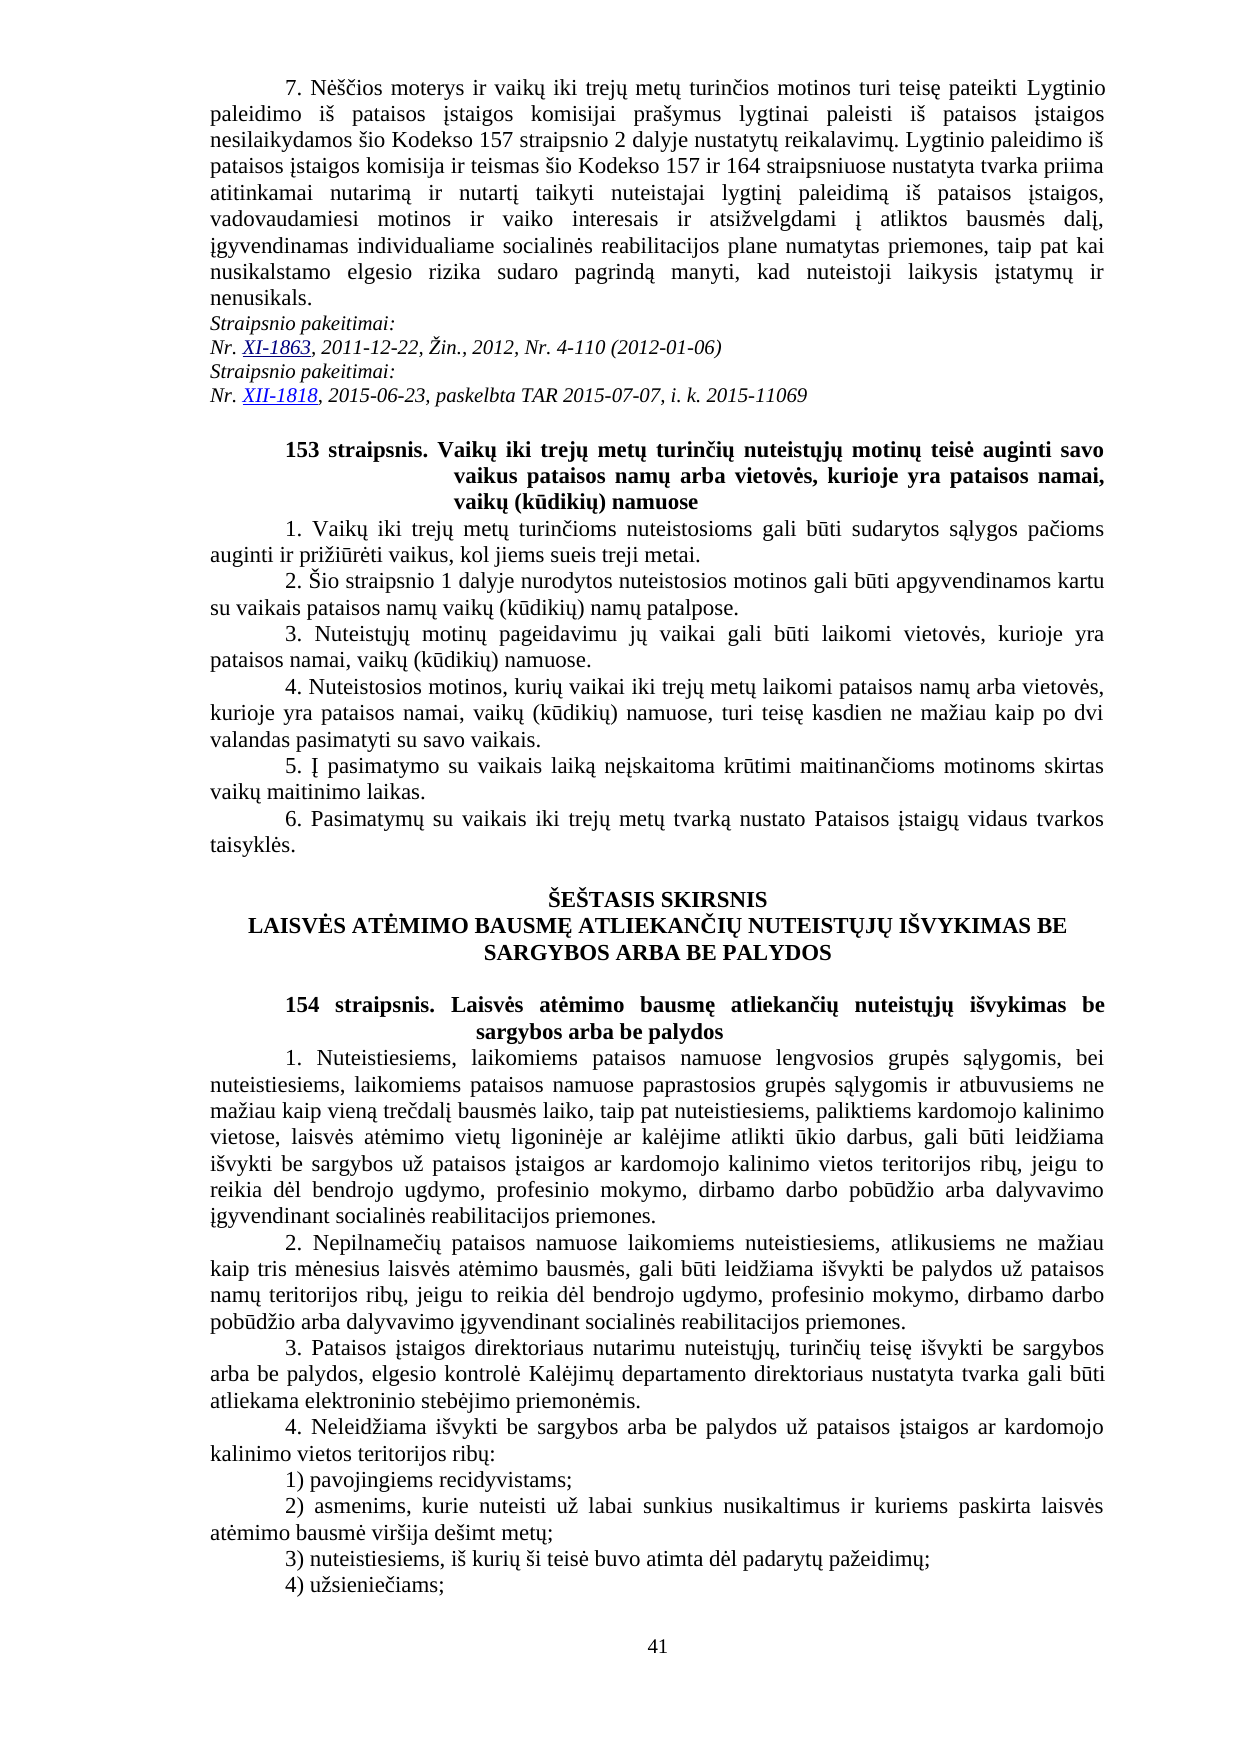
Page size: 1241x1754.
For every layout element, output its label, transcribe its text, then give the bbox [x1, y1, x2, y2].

text 4) užsieniečiams; [210, 1571, 1106, 1598]
text 4. Neleidžiama išvykti be sargybos arba be palydos už pataisos įstaigos ar kardomojo kalinimo vietos teritorijos ribų: [210, 1413, 1106, 1466]
text 3. Nuteistųjų motinų pageidavimu jų vaikai gali būti laikomi vietovės, kurioje yra pataisos namai, vaikų (kūdikių) namuose. [210, 620, 1106, 673]
text 2. Nepilnamečių pataisos namuose laikomiems nuteistiesiems, atlikusiems ne mažiau kaip tris mėnesius laisvės atėmimo bausmės, gali būti leidžiama išvykti be palydos už pataisos namų teritorijos ribų, jeigu to reikia dėl bendrojo ugdymo, profesinio mokymo, dirbamo darbo pobūdžio arba dalyvavimo įgyvendinant socialinės reabilitacijos priemones. [210, 1229, 1106, 1334]
text Nr. XII-1818, 2015-06-23, paskelbta TAR 2015-07-07, i. k. 2015-11069 [210, 383, 1106, 407]
text 153 straipsnis. Vaikų iki trejų metų turinčių nuteistųjų motinų teisė auginti savo vaikus pataisos namų arba vietovės, kurioje yra pataisos namai, vaikų (kūdikių) namuose [285, 436, 1106, 515]
text 2) asmenims, kurie nuteisti už labai sunkius nusikaltimus ir kuriems paskirta laisvės atėmimo bausmė viršija dešimt metų; [210, 1492, 1106, 1545]
text 4. Nuteistosios motinos, kurių vaikai iki trejų metų laikomi pataisos namų arba vietovės, kurioje yra pataisos namai, vaikų (kūdikių) namuose, turi teisę kasdien ne mažiau kaip po dvi valandas pasimatyti su savo vaikais. [210, 673, 1106, 752]
text Nr. XI-1863, 2011-12-22, Žin., 2012, Nr. 4-110 (2012-01-06) [210, 335, 1106, 359]
text 5. Į pasimatymo su vaikais laiką neįskaitoma krūtimi maitinančioms motinoms skirtas vaikų maitinimo laikas. [210, 752, 1106, 805]
text 3. Pataisos įstaigos direktoriaus nutarimu nuteistųjų, turinčių teisę išvykti be sargybos arba be palydos, elgesio kontrolė Kalėjimų departamento direktoriaus nustatyta tvarka gali būti atliekama elektroninio stebėjimo priemonėmis. [210, 1334, 1106, 1413]
text 154 straipsnis. Laisvės atėmimo bausmę atliekančių nuteistųjų išvykimas be sargybos arba be palydos [285, 992, 1106, 1044]
text 6. Pasimatymų su vaikais iki trejų metų tvarką nustato Pataisos įstaigų vidaus tvarkos taisyklės. [210, 805, 1106, 857]
text 1) pavojingiems recidyvistams; [210, 1466, 1106, 1492]
text 1. Nuteistiesiems, laikomiems pataisos namuose lengvosios grupės sąlygomis, bei nuteistiesiems, laikomiems pataisos namuose paprastosios grupės sąlygomis ir atbuvusiems ne mažiau kaip vieną trečdalį bausmės laiko, taip pat nuteistiesiems, paliktiems kardomojo kalinimo vietose, laisvės atėmimo vietų ligoninėje ar kalėjime atlikti ūkio darbus, gali būti leidžiama išvykti be sargybos už pataisos įstaigos ar kardomojo kalinimo vietos teritorijos ribų, jeigu to reikia dėl bendrojo ugdymo, profesinio mokymo, dirbamo darbo pobūdžio arba dalyvavimo įgyvendinant socialinės reabilitacijos priemones. [210, 1044, 1106, 1229]
subtitle Šeštasis skirsnis [210, 886, 1106, 912]
text 2. Šio straipsnio 1 dalyje nurodytos nuteistosios motinos gali būti apgyvendinamos kartu su vaikais pataisos namų vaikų (kūdikių) namų patalpose. [210, 567, 1106, 620]
text laisvės atėmimo bausmę atliekančių NUTEISTŲJŲ IŠvykimas be sargybos arba be palydos [210, 912, 1106, 965]
text Straipsnio pakeitimai: [210, 359, 1106, 383]
text 7. Nėščios moterys ir vaikų iki trejų metų turinčios motinos turi teisę pateikti Lygtinio paleidimo iš pataisos įstaigos komisijai prašymus lygtinai paleisti iš pataisos įstaigos nesilaikydamos šio Kodekso 157 straipsnio 2 dalyje nustatytų reikalavimų. Lygtinio paleidimo iš pataisos įstaigos komisija ir teismas šio Kodekso 157 ir 164 straipsniuose nustatyta tvarka priima atitinkamai nutarimą ir nutartį taikyti nuteistajai lygtinį paleidimą iš pataisos įstaigos, vadovaudamiesi motinos ir vaiko interesais ir atsižvelgdami į atliktos bausmės dalį, įgyvendinamas individualiame socialinės reabilitacijos plane numatytas priemones, taip pat kai nusikalstamo elgesio rizika sudaro pagrindą manyti, kad nuteistoji laikysis įstatymų ir nenusikals. [210, 73, 1106, 311]
text Straipsnio pakeitimai: [210, 311, 1106, 335]
text 3) nuteistiesiems, iš kurių ši teisė buvo atimta dėl padarytų pažeidimų; [210, 1545, 1106, 1571]
text 1. Vaikų iki trejų metų turinčioms nuteistosioms gali būti sudarytos sąlygos pačioms auginti ir prižiūrėti vaikus, kol jiems sueis treji metai. [210, 515, 1106, 567]
